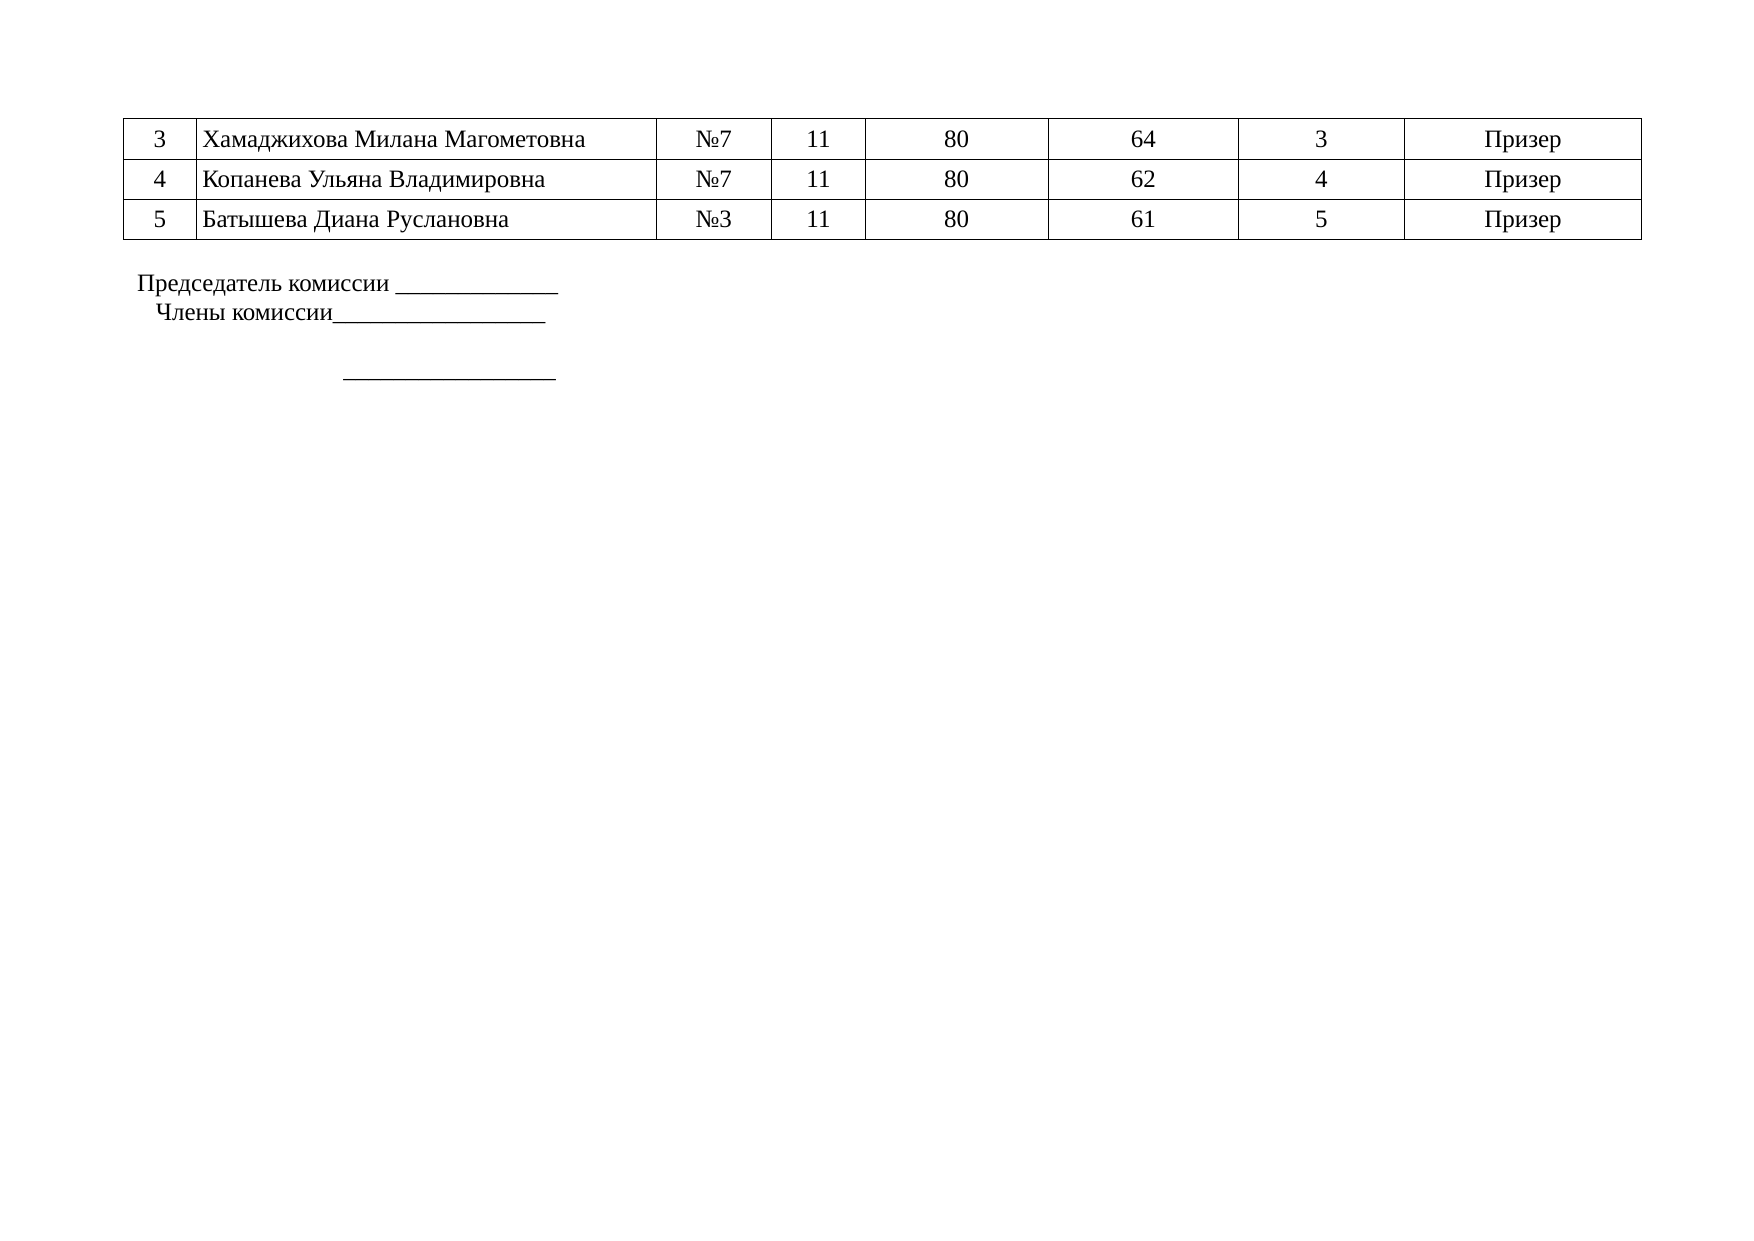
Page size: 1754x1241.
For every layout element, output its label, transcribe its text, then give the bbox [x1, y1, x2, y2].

table_cell 11 [772, 200, 865, 239]
table_cell 61 [1049, 200, 1238, 239]
table_cell 5 [1239, 200, 1404, 239]
table_cell №7 [657, 119, 771, 158]
table_cell Призер [1405, 160, 1641, 199]
table_cell 5 [124, 200, 196, 239]
table_cell 3 [1239, 119, 1404, 158]
table_cell 4 [124, 160, 196, 199]
table_cell 62 [1049, 160, 1238, 199]
table_cell Батышева Диана Руслановна [197, 200, 656, 239]
table_cell Копанева Ульяна Владимировна [197, 160, 656, 199]
table_cell 4 [1239, 160, 1404, 199]
table_cell №3 [657, 200, 771, 239]
table_cell 3 [124, 119, 196, 158]
table_cell Хамаджихова Милана Магометовна [197, 119, 656, 158]
text Члены комиссии_________________ [118, 297, 1636, 325]
text _________________ [118, 354, 1636, 383]
table_cell 80 [866, 200, 1048, 239]
table_cell Призер [1405, 119, 1641, 158]
table_cell 80 [866, 119, 1048, 158]
table_cell 80 [866, 160, 1048, 199]
text Председатель комиссии _____________ [118, 268, 1636, 297]
table_cell 64 [1049, 119, 1238, 158]
table_cell 11 [772, 119, 865, 158]
table_cell 11 [772, 160, 865, 199]
table_cell №7 [657, 160, 771, 199]
table_cell Призер [1405, 200, 1641, 239]
